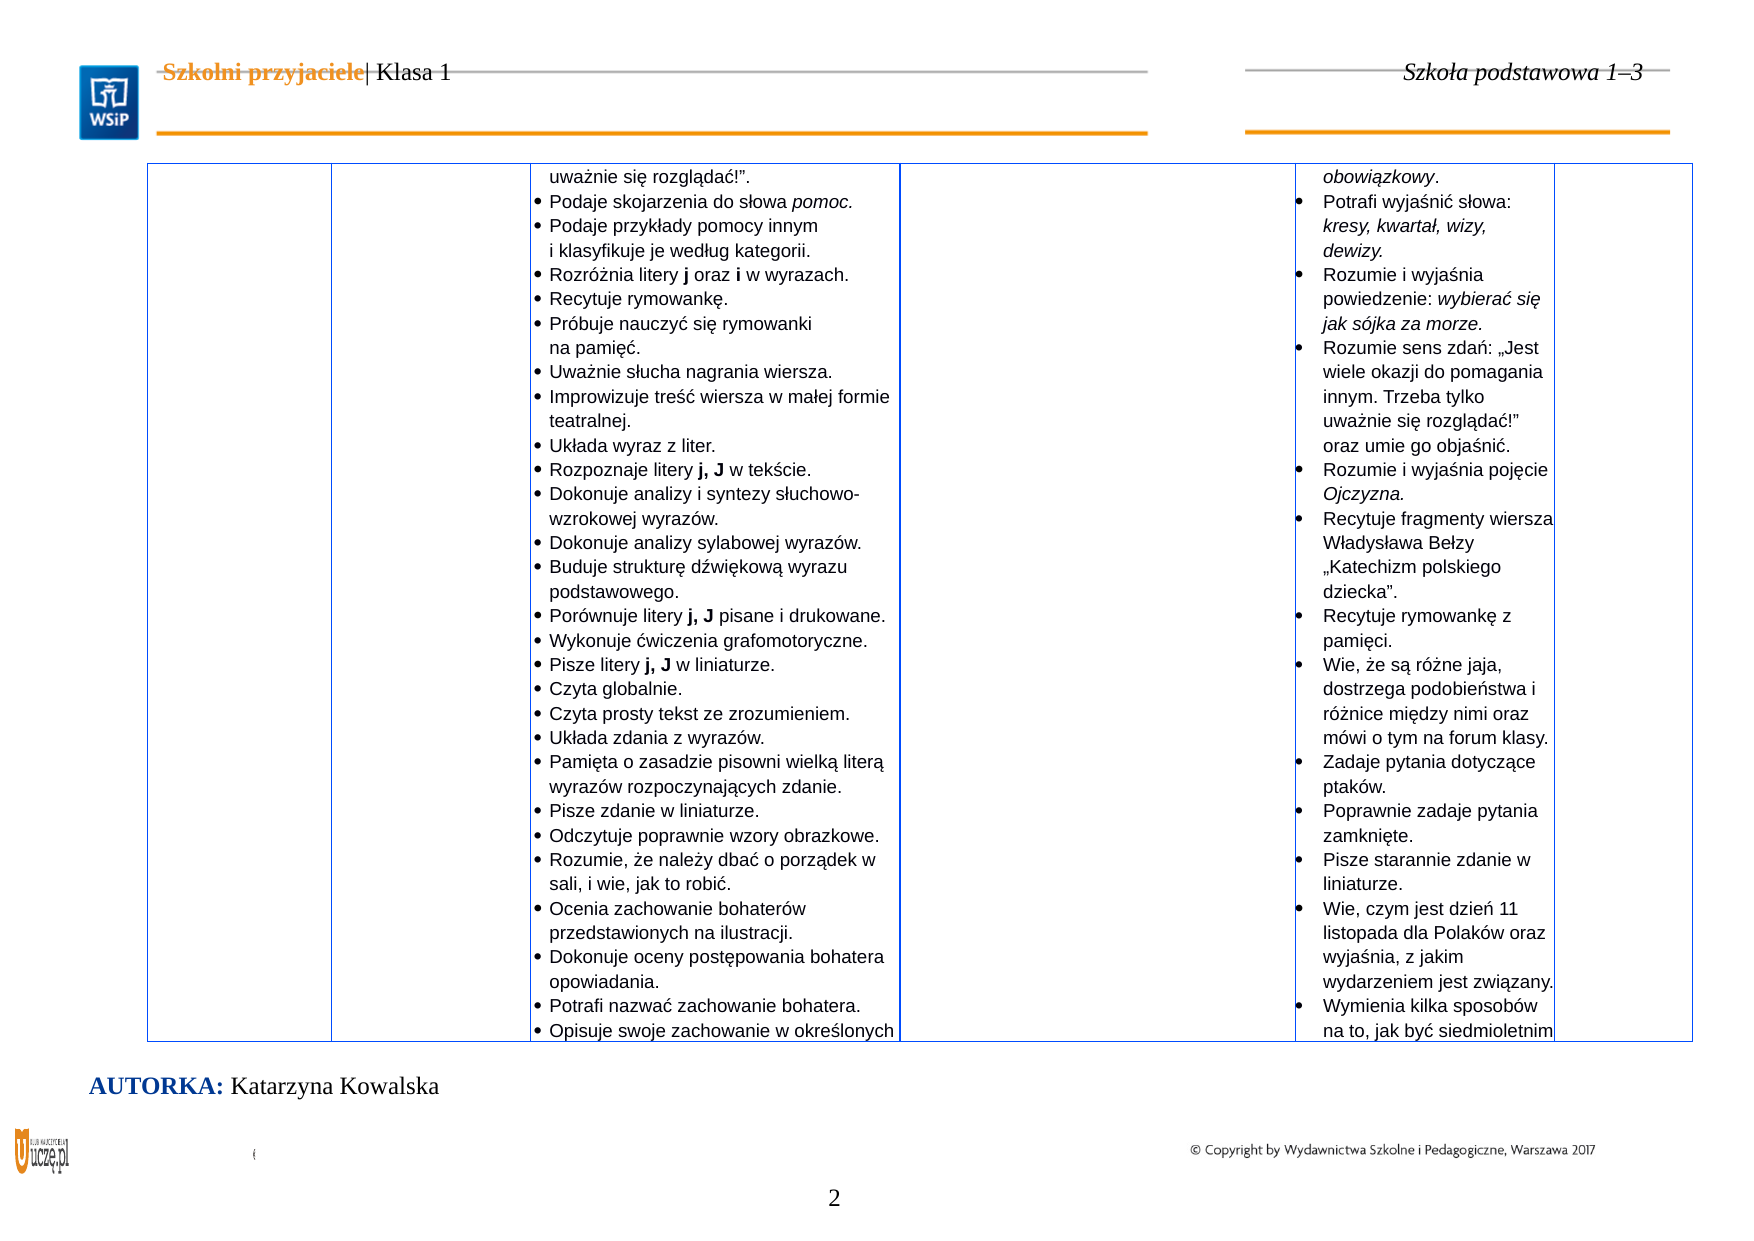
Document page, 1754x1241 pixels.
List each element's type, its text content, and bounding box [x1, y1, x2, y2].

picture [1181, 1132, 1607, 1178]
table_cell [901, 164, 1295, 1041]
table_cell Swobodnie i płynnie wypowiada się na określony temat. Prezentuje swoje stanowisko i je argumentuje. Trafnie uzasadnia swoją wypowiedź. Poprawnie odczytuje wzory obrazkowe i odczytuje wyrazy, odpowiednio modulując swój głos. Czyta trudniejszy tekst ze zrozumieniem. Trafnie ocenia zachowanie bohaterów przedstawionych na ilustracji. Dokonuje trafnej oceny postępowania bohatera opowiadania. Z uwagą słucha wypowiedzi innych. Wyjaśnia pojęcie obowiązkowy. Potrafi wyjaśnić słowa: kresy, kwartał, wizy, dewizy. Rozumie i wyjaśnia powiedzenie: wybierać się jak sójka za morze. Rozumie sens zdań: „Jest wiele okazji do pomagania innym. Trzeba tylko uważnie się rozglądać!” oraz umie go objaśnić. Rozumie i wyjaśnia pojęcie Ojczyzna. Recytuje fragmenty wiersza Władysława Bełzy „Katechizm polskiego dziecka”. Recytuje rymowankę z pamięci. Wie, że są różne jaja, dostrzega podobieństwa i różnice między nimi oraz mówi o tym na forum klasy. Zadaje pytania dotyczące ptaków. Poprawnie zadaje pytania zamknięte. Pisze starannie zdanie w liniaturze. Wie, czym jest dzień 11 listopada dla Polaków oraz wyjaśnia, z jakim wydarzeniem jest związany. Wymienia kilka sposobów na to, jak być siedmioletnim patriotą. Wie, że należy szanować symbole narodowe. Swobodnie wypowiada się na temat patriotyzmu i bycia patriotą oraz uzasadnia swoją wypowiedź. Wie, które ptaki przylatują do Polski na zimę. Rozpoznaje i klasyfikuje ptaki ze względu na ich miejsce zimowania. Wie, co to jest pigment i czym różni się od farby, oraz umie to wyjaśnić. Starannie koloruje flagę Polski. Potrafi zaśpiewać kilka piosenek żołnierskich i patriotycznych. [1296, 164, 1554, 1041]
table_cell Słucha tekstów czytanych przez N. Odpowiada na pytania do tekstu. Wypowiada się na określony temat na podstawie wysłuchanego tekstu oraz ilustracji. Słucha wypowiedzi innych osób. Słucha wiersza i dokonuje jego analizy. Próbuje odgadnąć, co się wydarzyło. Prezentuje swoje stanowisko i stara się je uargumentować. Przewiduje przyczynę. Stosuje zasadę jednominutowej wypowiedzi. Podaje propozycję tematu zajęć i uzasadnia swoją wypowiedź. Zadaje pytania zamknięte. Przedstawia scenkę dialogową. Dobiera podpis do obrazka. Dokonuje oceny pracy innych. Uzasadnia swoje rozwiązanie. Opowiada historyjkę obrazkową. Wie, kiedy należy wezwać pomoc. Wie, co oznaczają zdania: „Jest wiele okazji do pomagania innym. Trzeba tylko uważnie się rozglądać!”. Podaje skojarzenia do słowa pomoc. Podaje przykłady pomocy innym i klasyfikuje je według kategorii. Rozróżnia litery j oraz i w wyrazach. Recytuje rymowankę. Próbuje nauczyć się rymowanki na pamięć. Uważnie słucha nagrania wiersza. Improwizuje treść wiersza w małej formie teatralnej. Układa wyraz z liter. Rozpoznaje litery j, J w tekście. Dokonuje analizy i syntezy słuchowo-wzrokowej wyrazów. Dokonuje analizy sylabowej wyrazów. Buduje strukturę dźwiękową wyrazu podstawowego. Porównuje litery j, J pisane i drukowane. Wykonuje ćwiczenia grafomotoryczne. Pisze litery j, J w liniaturze. Czyta globalnie. Czyta prosty tekst ze zrozumieniem. Układa zdania z wyrazów. Pamięta o zasadzie pisowni wielką literą wyrazów rozpoczynających zdanie. Pisze zdanie w liniaturze. Odczytuje poprawnie wzory obrazkowe. Rozumie, że należy dbać o porządek w sali, i wie, jak to robić. Ocenia zachowanie bohaterów przedstawionych na ilustracji. Dokonuje oceny postępowania bohatera opowiadania. Potrafi nazwać zachowanie bohatera. Opisuje swoje zachowanie w określonych sytuacjach. Przedstawia swoje stanowisko i stanowisko drugiej osoby. Wie, że bałagan sam nie zniknie. Rozumie pojęcie obowiązkowy. Kończy zdania wyrazami oznaczającymi cechy charakteru. Zna różne typy szkół. Rozwiązuje zagadki o ptakach. Wypowiada się na temat ptaków. Korzysta z różnych źródeł informacji. Rozpoznaje ptaki przedstawione na ilustracji i podaje ich nazwy. Słucha z uwagą informacji o ptakach. Potrafi zakwalifikować ptaki do zimujących w kraju i odlatujących na zimę do ciepłych krajów. Rozumie słowa: kresy, kwartał, wizy, dewizy. Zna powiedzenie: wybierać się jak sójka za morze. Zadaje pytania dotyczące określonej cechy. Potrafi znaleźć wspólną cechę z inną osobą. Swobodnie nawiązuje kontakt z rówieśnikami. Współpracuje z inną osobą w sytuacjach zadaniowych. Ma poczucie tożsamości narodowej. Potrafi wymienić nazwy symboli narodowych. Słucha wiersza czytanego przez N. Uzupełnia diagram nazwami obrazków. Odczytuje wyrazy. Łączy w pary te same wyrazy. Wypowiada się na temat szanowania symboli narodowych. Z uwagą słucha tekstu inscenizacji. Na podstawie tekstu wyjaśnia, czym dla Polaków jest dzień 11 listopada. Wie, dlaczego dzień 11 listopada nazywany jest również Świętem Niepodległości. Uczestniczy w rozmowie na temat współczesnego patriotyzmu. Odczytuje niektóre symbole znajdujące się na mapie Polski. Rozpoznaje liczbę 8. Potrafi odczytać i zapisać liczbę 8. Potrafi porównać liczbę elementów. Wyszukuje w otoczeniu zbiory o określonej liczbie elementów i tworzy takie zbiory. Rozumie pojęcie liczby 8 w aspekcie kardynalnym i porządkowym. Określa, czego jest po 8, czego jest więcej, a czego mniej niż 8. Uczestniczy w zabawach manipulacyjnych – układa liczmany zgodnie z poleceniami N. Tworzy pary elementów. Odróżnia stronę lewą od prawej. Porównuje liczby. Uczestniczy w zabawie matematyczno-ruchowej. Grupuje elementy w zbiory. Gra w ścigankę obrazkową. Uzupełnia ciąg liczb od 1 do 8. Potrafi obliczyć liczbę niewiadomą w działaniu na dodawanie. Rozwiązuje zadania z niewiadomą. Analizuje treść nietypowego zadania matematycznego i odpowiada na pytania. Oblicza wyniki działań w pamięci. Dokonuje analizy dwóch zapisów działania do tej samej ilustracji. Uzupełnia graf liczbowy wynikami działań na dodawanie. Potrafi zastosować prawo przemienności dodawania. Potrafi wymienić składniki odżywcze znajdujące się w jajku. Dostrzega podobieństwa i różnice między różnymi jajkami. Rozpoznaje jajko przepiórcze, kurze i strusie. Rozumie potrzebę pomagania ptakom w czasie zimy. Zna sposoby pomagania ptakom w czasie zimy. Wymienia zasady dokarmiania ptaków. Wie, w jaki sposób artyści dawniej przygotowywali farby i pigmenty. Przygotowuje pigmenty i farby z produktów codziennego użytku. Koloruje obrazek ptaka zgodnie z podanym kodem. Koloruje flagę Polski. Wykonuje biało-czerwoną dekorację. Uczestniczy w ćwiczeniach oddechowych. Śpiewa piosenkę i do niej tańczy. Słucha hymnu narodowego w pozycji zasadniczej. Poznaje popularne pieśni żołnierskie i patriotyczne. Potrafi odróżnić fortepian od pianina. Aktywnie i z radością uczestniczy w zabawach ruchowych. [531, 164, 899, 1041]
table_cell [332, 164, 530, 1041]
table_cell [148, 164, 331, 1041]
picture [0, 6, 1671, 164]
table_cell [1555, 164, 1692, 1041]
